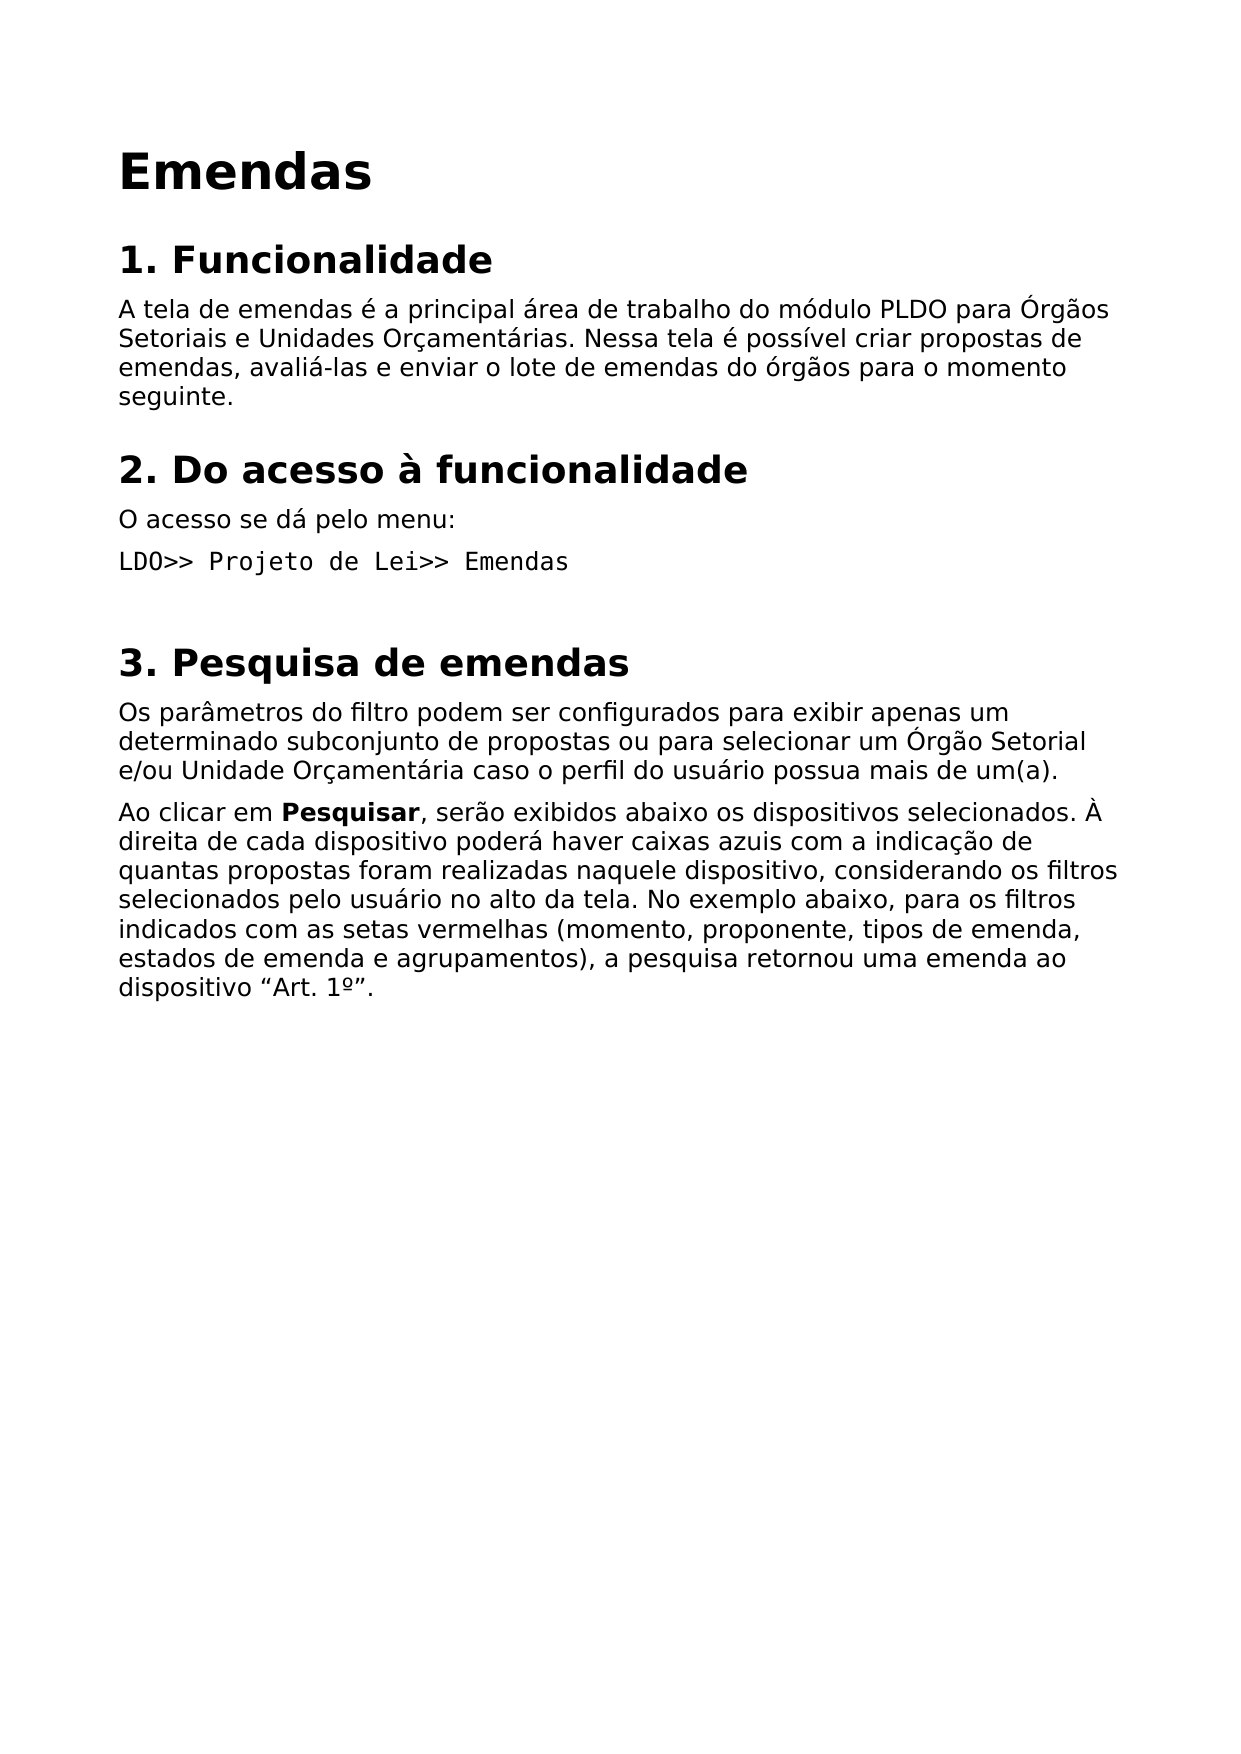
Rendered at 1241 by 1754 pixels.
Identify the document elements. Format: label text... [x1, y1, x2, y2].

text LDO>> Projeto de Lei>> Emendas [118, 547, 1122, 605]
text O acesso se dá pelo menu: [118, 505, 1122, 534]
text A tela de emendas é a principal área de trabalho do módulo PLDO para Órgãos Setoriais e Unidades Orçamentárias. Nessa tela é possível criar propostas de emendas, avaliá-las e enviar o lote de emendas do órgãos para o momento seguinte. [118, 295, 1122, 412]
text Os parâmetros do filtro podem ser configurados para exibir apenas um determinado subconjunto de propostas ou para selecionar um Órgão Setorial e/ou Unidade Orçamentária caso o perfil do usuário possua mais de um(a). [118, 698, 1122, 786]
subtitle Emendas [118, 143, 1122, 201]
subtitle 3. Pesquisa de emendas [118, 642, 1122, 686]
text Ao clicar em Pesquisar, serão exibidos abaixo os dispositivos selecionados. À direita de cada dispositivo poderá haver caixas azuis com a indicação de quantas propostas foram realizadas naquele dispositivo, considerando os filtros selecionados pelo usuário no alto da tela. No exemplo abaixo, para os filtros indicados com as setas vermelhas (momento, proponente, tipos de emenda, estados de emenda e agrupamentos), a pesquisa retornou uma emenda ao dispositivo “Art. 1º”. [118, 798, 1122, 1002]
subtitle 1. Funcionalidade [118, 239, 1122, 282]
subtitle 2. Do acesso à funcionalidade [118, 449, 1122, 493]
